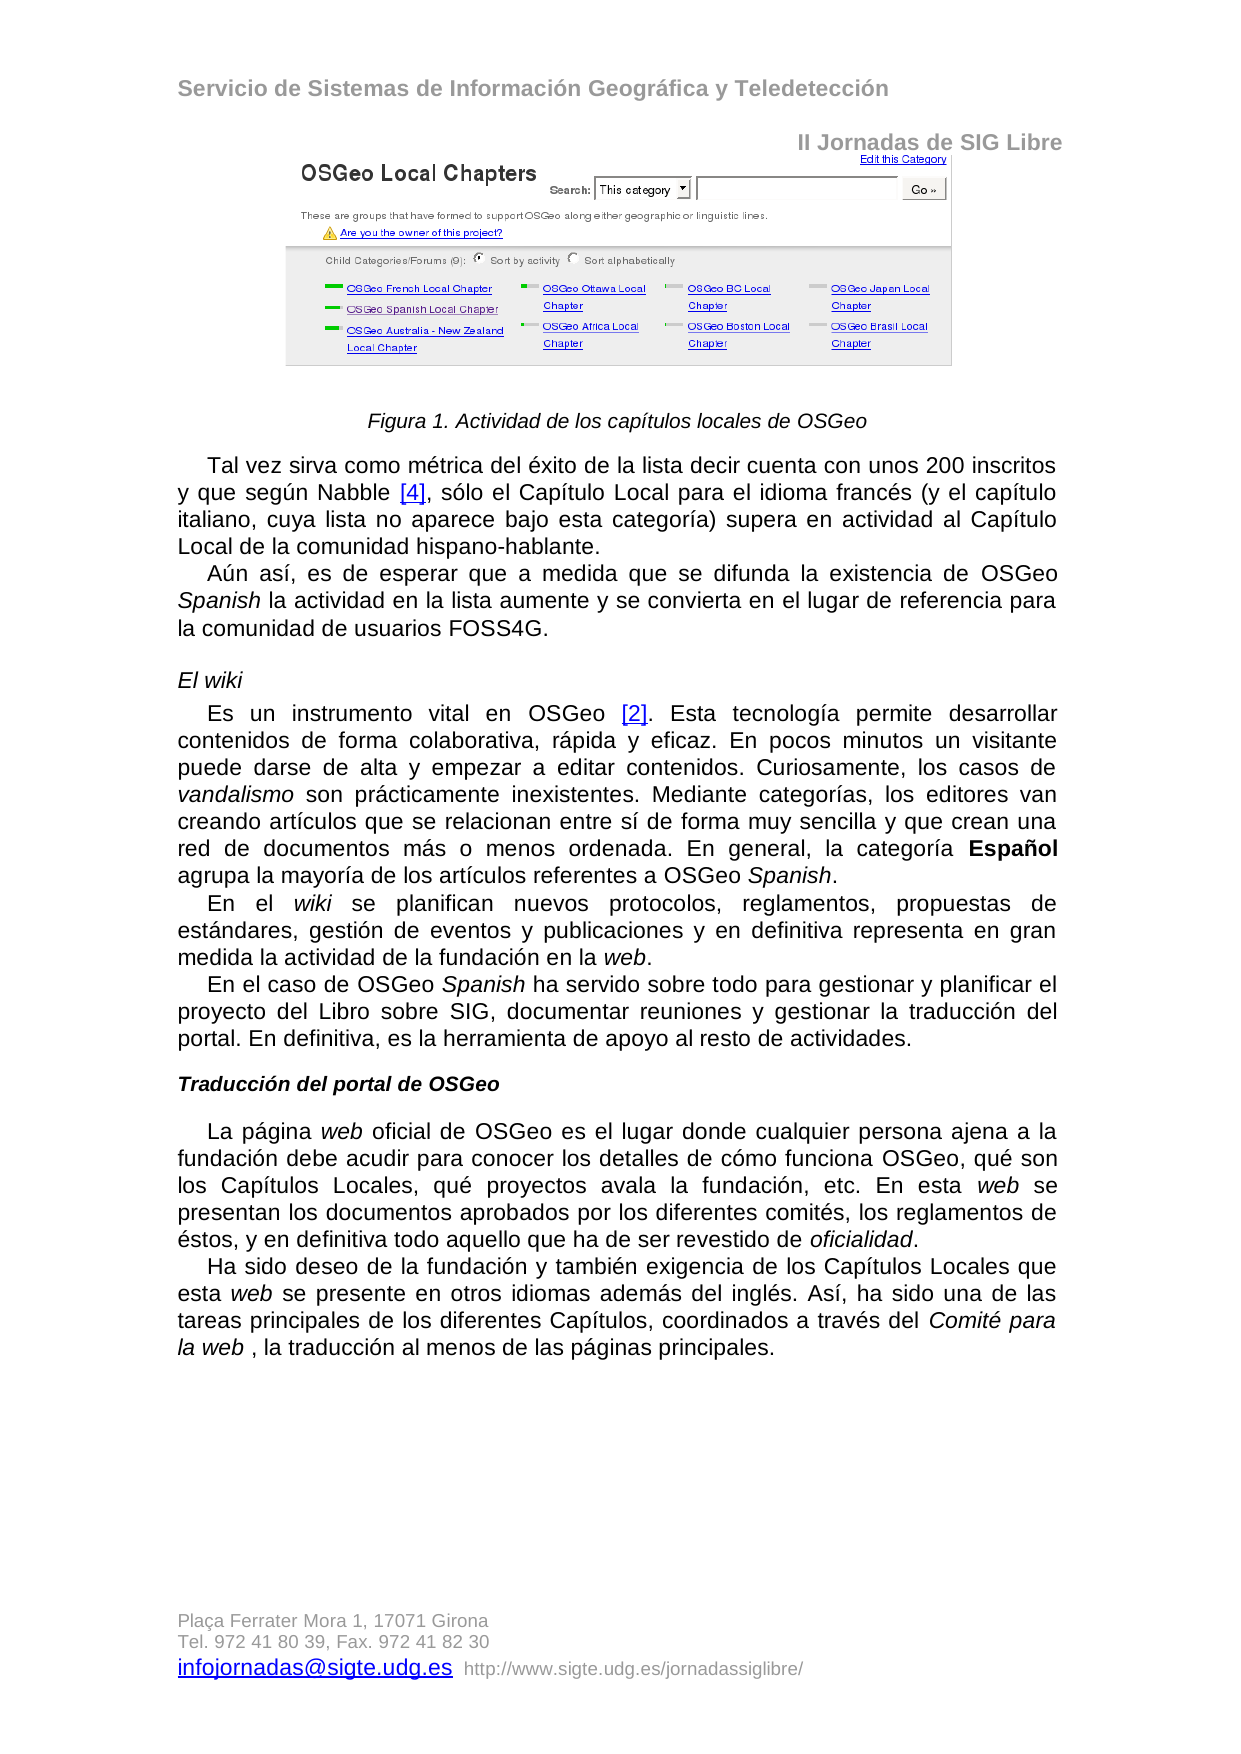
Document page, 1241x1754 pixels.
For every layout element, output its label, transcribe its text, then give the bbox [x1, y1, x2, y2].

text Es un instrumento vital en OSGeo [2]. Esta tecnología permite desarrollar contenidos de forma colaborativa, rápida y eficaz. En pocos minutos un visitante puede darse de alta y empezar a editar contenidos. Curiosamente, los casos de vandalismo son prácticamente inexistentes. Mediante categorías, los editores van creando artículos que se relacionan entre sí de forma muy sencilla y que crean una red de documentos más o menos ordenada. En general, la categoría Español agrupa la mayoría de los artículos referentes a OSGeo Spanish. [177, 699, 1058, 889]
text La página web oficial de OSGeo es el lugar donde cualquier persona ajena a la fundación debe acudir para conocer los detalles de cómo funciona OSGeo, qué son los Capítulos Locales, qué proyectos avala la fundación, etc. En esta web se presentan los documentos aprobados por los diferentes comités, los reglamentos de éstos, y en definitiva todo aquello que ha de ser revestido de oficialidad. [177, 1117, 1058, 1252]
text Figura 1. Actividad de los capítulos locales de OSGeo [177, 408, 1063, 433]
text Ha sido deseo de la fundación y también exigencia de los Capítulos Locales que esta web se presente en otros idiomas además del inglés. Así, ha sido una de las tareas principales de los diferentes Capítulos, coordinados a través del Comité para la web , la traducción al menos de las páginas principales. [177, 1252, 1058, 1361]
text Tal vez sirva como métrica del éxito de la lista decir cuenta con unos 200 inscritos y que según Nabble [4], sólo el Capítulo Local para el idioma francés (y el capítulo italiano, cuya lista no aparece bajo esta categoría) supera en actividad al Capítulo Local de la comunidad hispano-hablante. [177, 451, 1058, 560]
picture [285, 155, 955, 386]
text Aún así, es de esperar que a medida que se difunda la existencia de OSGeo Spanish la actividad en la lista aumente y se convierta en el lugar de referencia para la comunidad de usuarios FOSS4G. [177, 560, 1058, 641]
text En el wiki se planifican nuevos protocolos, reglamentos, propuestas de estándares, gestión de eventos y publicaciones y en definitiva representa en gran medida la actividad de la fundación en la web. [177, 889, 1058, 970]
subtitle El wiki [177, 666, 1063, 693]
subtitle Traducción del portal de OSGeo [177, 1072, 1063, 1096]
text En el caso de OSGeo Spanish ha servido sobre todo para gestionar y planificar el proyecto del Libro sobre SIG, documentar reuniones y gestionar la traducción del portal. En definitiva, es la herramienta de apoyo al resto de actividades. [177, 970, 1058, 1051]
